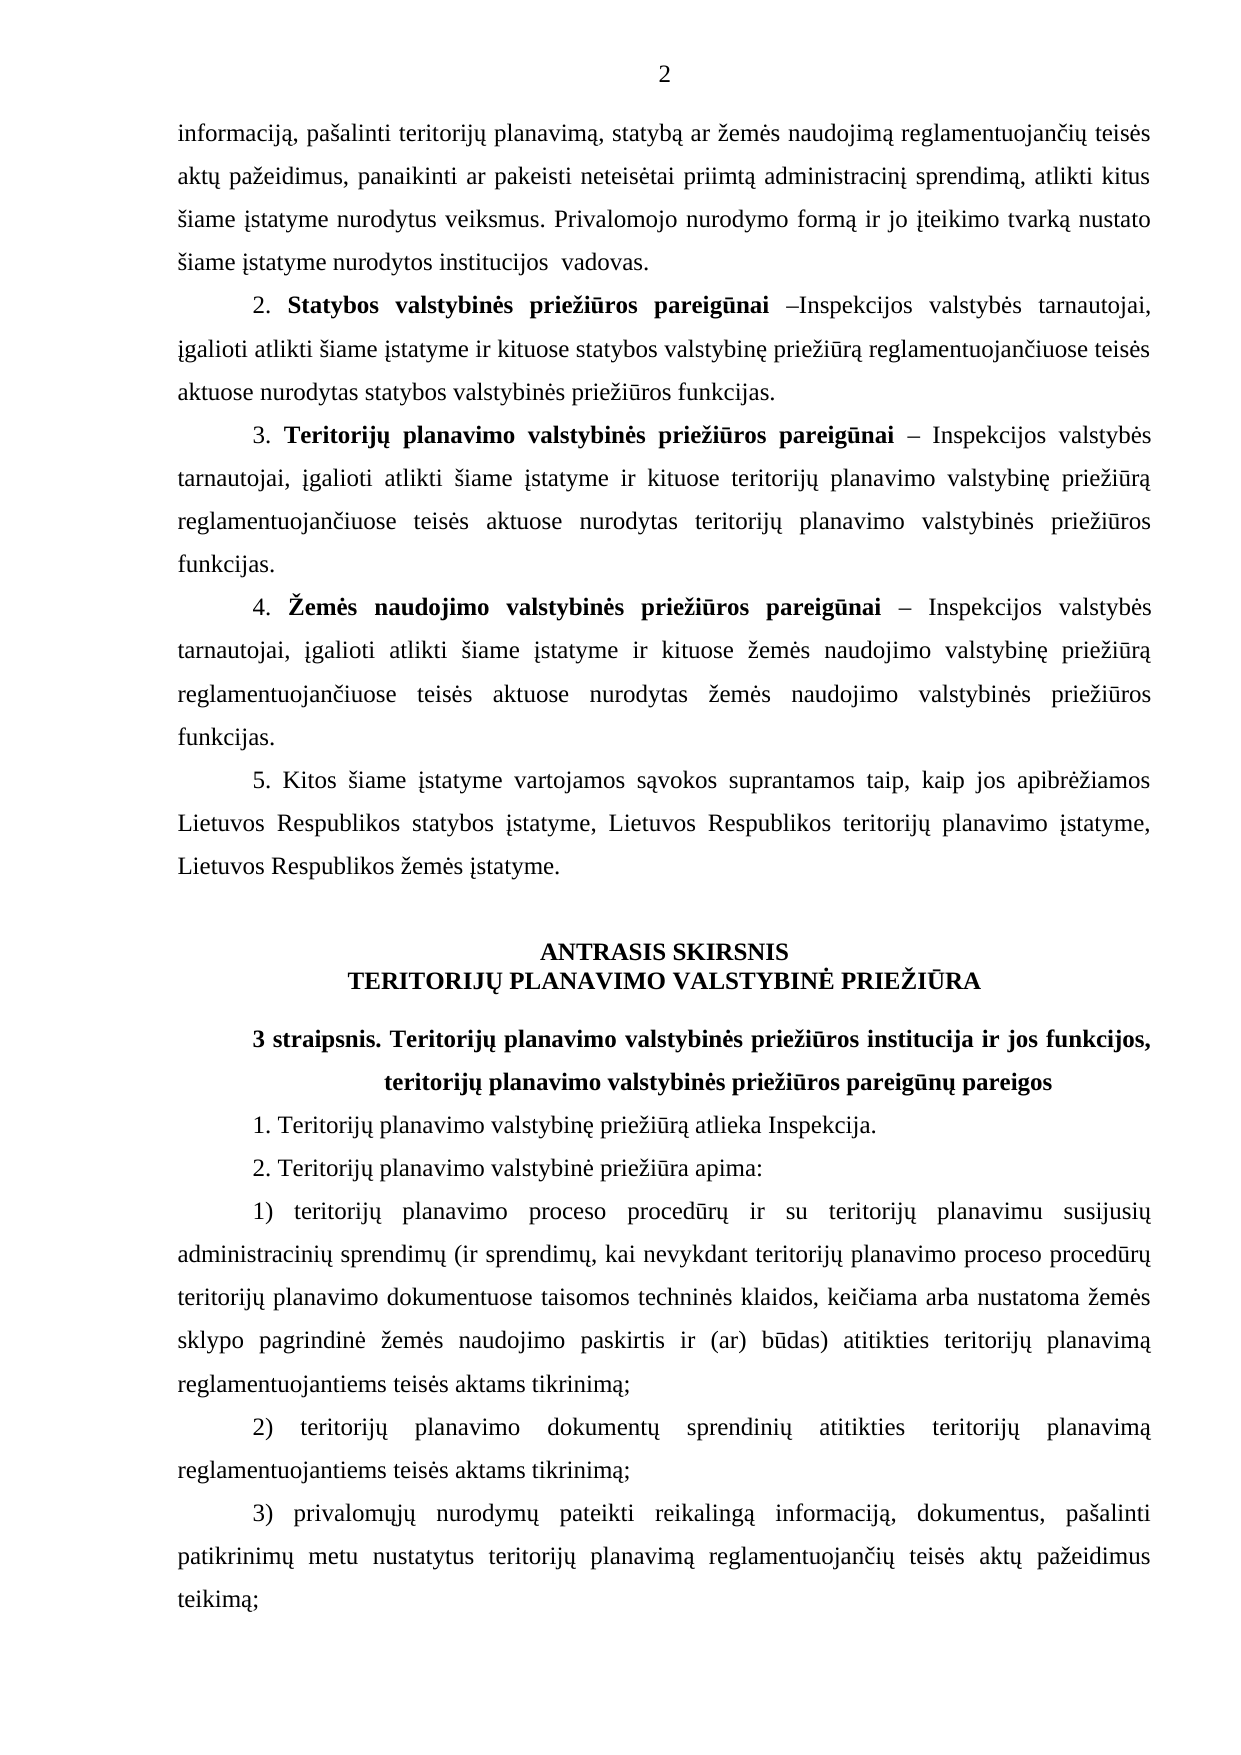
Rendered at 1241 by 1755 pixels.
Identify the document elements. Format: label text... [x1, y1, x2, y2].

text 3. Teritorijų planavimo valstybinės priežiūros pareigūnai – Inspekcijos valstybės tarnautojai, įgalioti atlikti šiame įstatyme ir kituose teritorijų planavimo valstybinę priežiūrą reglamentuojančiuose teisės aktuose nurodytas teritorijų planavimo valstybinės priežiūros funkcijas. [177, 420, 1152, 578]
text 2. Statybos valstybinės priežiūros pareigūnai –Inspekcijos valstybės tarnautojai, įgalioti atlikti šiame įstatyme ir kituose statybos valstybinę priežiūrą reglamentuojančiuose teisės aktuose nurodytas statybos valstybinės priežiūros funkcijas. [177, 291, 1152, 406]
text TERITORIJŲ PLANAVIMO VALSTYBINĖ PRIEŽIŪRA [177, 966, 1152, 995]
text 2. Teritorijų planavimo valstybinė priežiūra apima: [177, 1153, 1152, 1182]
text 4. Žemės naudojimo valstybinės priežiūros pareigūnai – Inspekcijos valstybės tarnautojai, įgalioti atlikti šiame įstatyme ir kituose žemės naudojimo valstybinę priežiūrą reglamentuojančiuose teisės aktuose nurodytas žemės naudojimo valstybinės priežiūros funkcijas. [177, 592, 1152, 751]
text informaciją, pašalinti teritorijų planavimą, statybą ar žemės naudojimą reglamentuojančių teisės aktų pažeidimus, panaikinti ar pakeisti neteisėtai priimtą administracinį sprendimą, atlikti kitus šiame įstatyme nurodytus veiksmus. Privalomojo nurodymo formą ir jo įteikimo tvarką nustato šiame įstatyme nurodytos institucijos vadovas. [177, 118, 1152, 276]
text 3) privalomųjų nurodymų pateikti reikalingą informaciją, dokumentus, pašalinti patikrinimų metu nustatytus teritorijų planavimą reglamentuojančių teisės aktų pažeidimus teikimą; [177, 1498, 1152, 1613]
text antrasis SKIRSNIS [177, 937, 1152, 966]
text 1) teritorijų planavimo proceso procedūrų ir su teritorijų planavimu susijusių administracinių sprendimų (ir sprendimų, kai nevykdant teritorijų planavimo proceso procedūrų teritorijų planavimo dokumentuose taisomos techninės klaidos, keičiama arba nustatoma žemės sklypo pagrindinė žemės naudojimo paskirtis ir (ar) būdas) atitikties teritorijų planavimą reglamentuojantiems teisės aktams tikrinimą; [177, 1196, 1152, 1397]
text 1. Teritorijų planavimo valstybinę priežiūrą atlieka Inspekcija. [177, 1110, 1152, 1139]
text 3 straipsnis. Teritorijų planavimo valstybinės priežiūros institucija ir jos funkcijos, teritorijų planavimo valstybinės priežiūros pareigūnų pareigos [252, 1024, 1152, 1096]
text 2) teritorijų planavimo dokumentų sprendinių atitikties teritorijų planavimą reglamentuojantiems teisės aktams tikrinimą; [177, 1412, 1152, 1484]
text 5. Kitos šiame įstatyme vartojamos sąvokos suprantamos taip, kaip jos apibrėžiamos Lietuvos Respublikos statybos įstatyme, Lietuvos Respublikos teritorijų planavimo įstatyme, Lietuvos Respublikos žemės įstatyme. [177, 765, 1152, 880]
